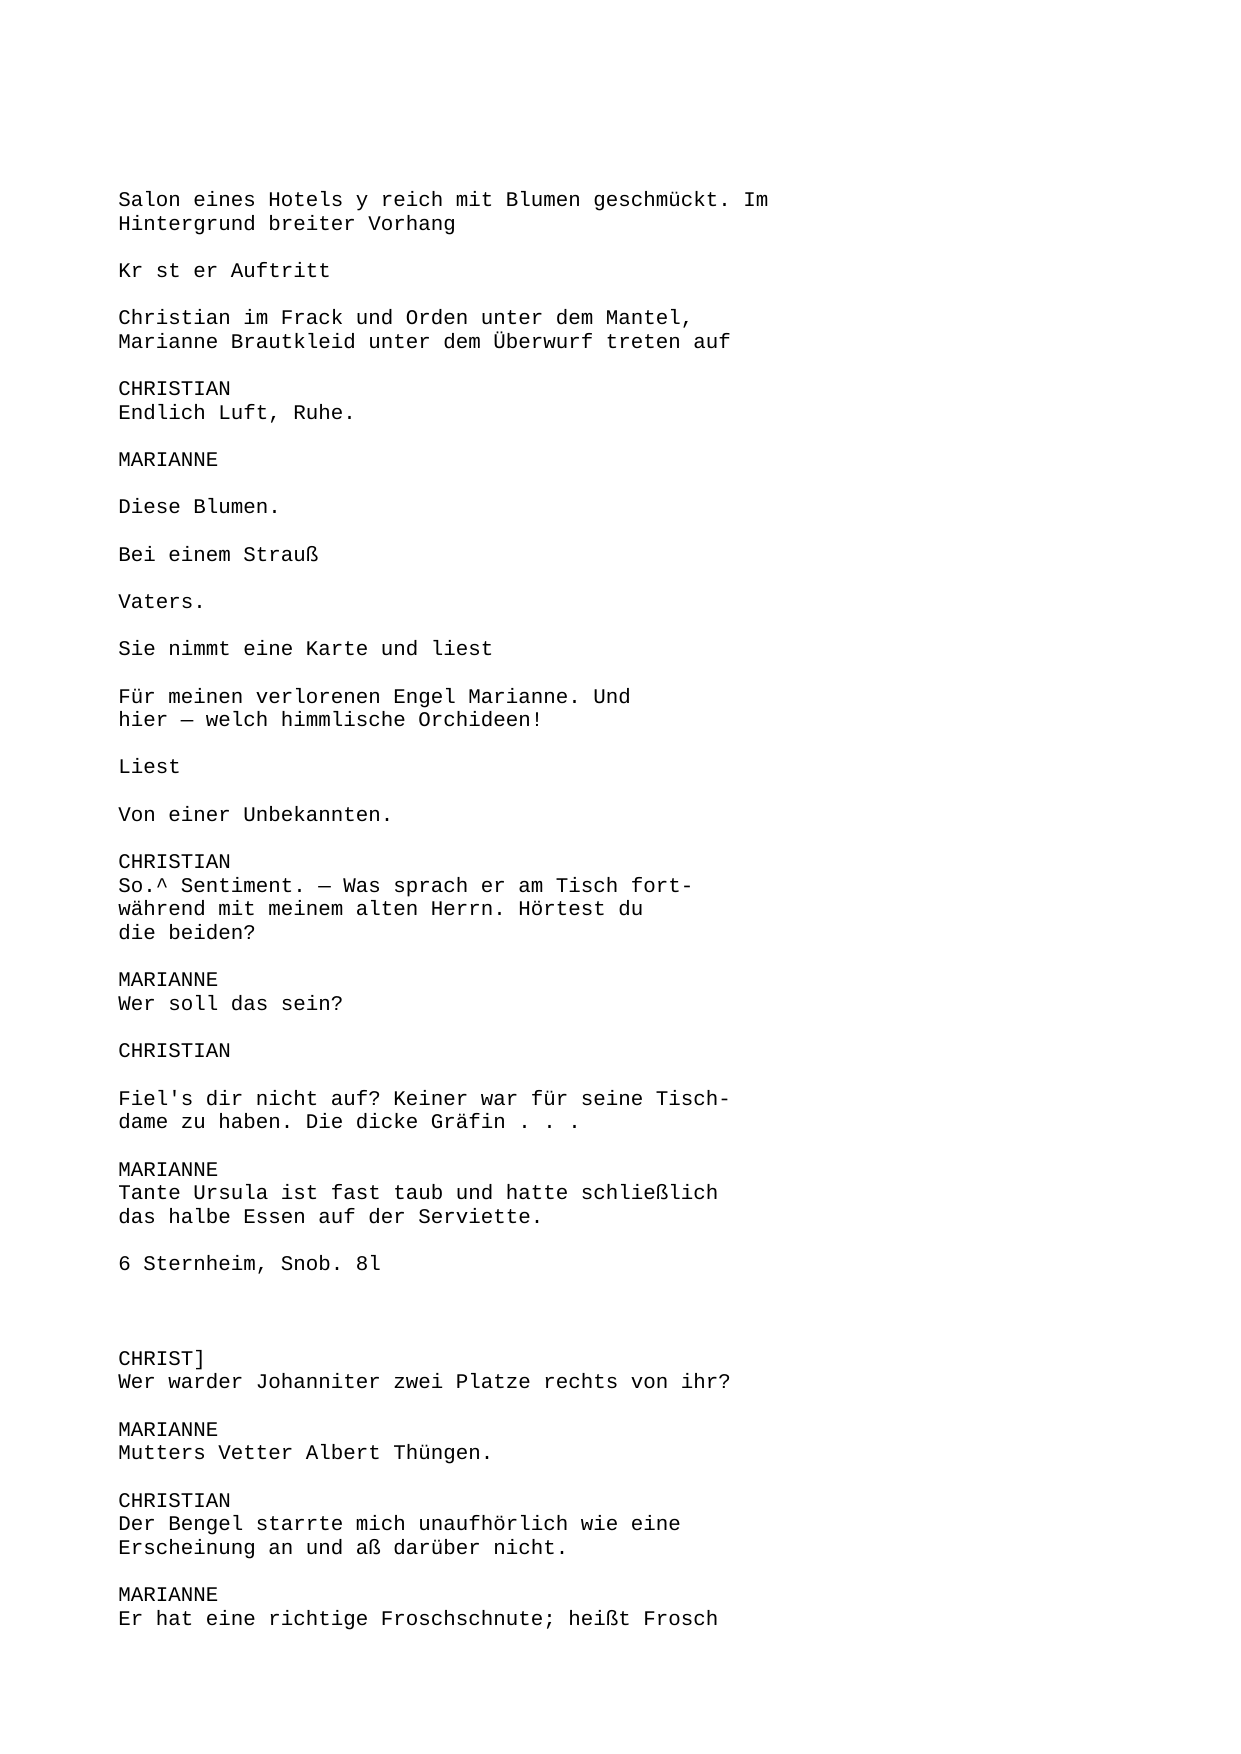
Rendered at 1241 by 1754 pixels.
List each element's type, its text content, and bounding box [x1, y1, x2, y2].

text Salon eines Hotels y reich mit Blumen geschmückt. Im [118, 189, 1122, 213]
text MARIANNE [118, 1158, 1122, 1182]
text Fiel's dir nicht auf? Keiner war für seine Tisch- [118, 1088, 1122, 1111]
text Bei einem Strauß [118, 544, 1122, 567]
text das halbe Essen auf der Serviette. [118, 1206, 1122, 1229]
text MARIANNE [118, 969, 1122, 993]
text Er hat eine richtige Froschschnute; heißt Frosch [118, 1608, 1122, 1631]
text CHRISTIAN [118, 378, 1122, 402]
text Wer warder Johanniter zwei Platze rechts von ihr? [118, 1371, 1122, 1395]
text Liest [118, 757, 1122, 780]
text Endlich Luft, Ruhe. [118, 402, 1122, 426]
text hier — welch himmlische Orchideen! [118, 709, 1122, 733]
text Mutters Vetter Albert Thüngen. [118, 1442, 1122, 1466]
text Hintergrund breiter Vorhang [118, 213, 1122, 236]
text Tante Ursula ist fast taub und hatte schließlich [118, 1182, 1122, 1206]
text die beiden? [118, 922, 1122, 946]
text 6 Sternheim, Snob. 8l [118, 1253, 1122, 1277]
text Sie nimmt eine Karte und liest [118, 638, 1122, 662]
text Vaters. [118, 591, 1122, 615]
text CHRISTIAN [118, 1040, 1122, 1064]
text CHRISTIAN [118, 1489, 1122, 1513]
text Wer soll das sein? [118, 993, 1122, 1017]
text CHRISTIAN [118, 851, 1122, 875]
text Der Bengel starrte mich unaufhörlich wie eine [118, 1513, 1122, 1537]
text Von einer Unbekannten. [118, 804, 1122, 827]
text MARIANNE [118, 1584, 1122, 1608]
text Diese Blumen. [118, 496, 1122, 520]
text So.^ Sentiment. — Was sprach er am Tisch fort- [118, 875, 1122, 898]
text MARIANNE [118, 1419, 1122, 1442]
text Für meinen verlorenen Engel Marianne. Und [118, 686, 1122, 709]
text CHRIST] [118, 1348, 1122, 1371]
text Marianne Brautkleid unter dem Überwurf treten auf [118, 331, 1122, 354]
text Erscheinung an und aß darüber nicht. [118, 1537, 1122, 1561]
text MARIANNE [118, 449, 1122, 473]
text während mit meinem alten Herrn. Hörtest du [118, 898, 1122, 922]
text Christian im Frack und Orden unter dem Mantel, [118, 307, 1122, 331]
text Kr st er Auftritt [118, 260, 1122, 284]
text dame zu haben. Die dicke Gräfin . . . [118, 1111, 1122, 1135]
